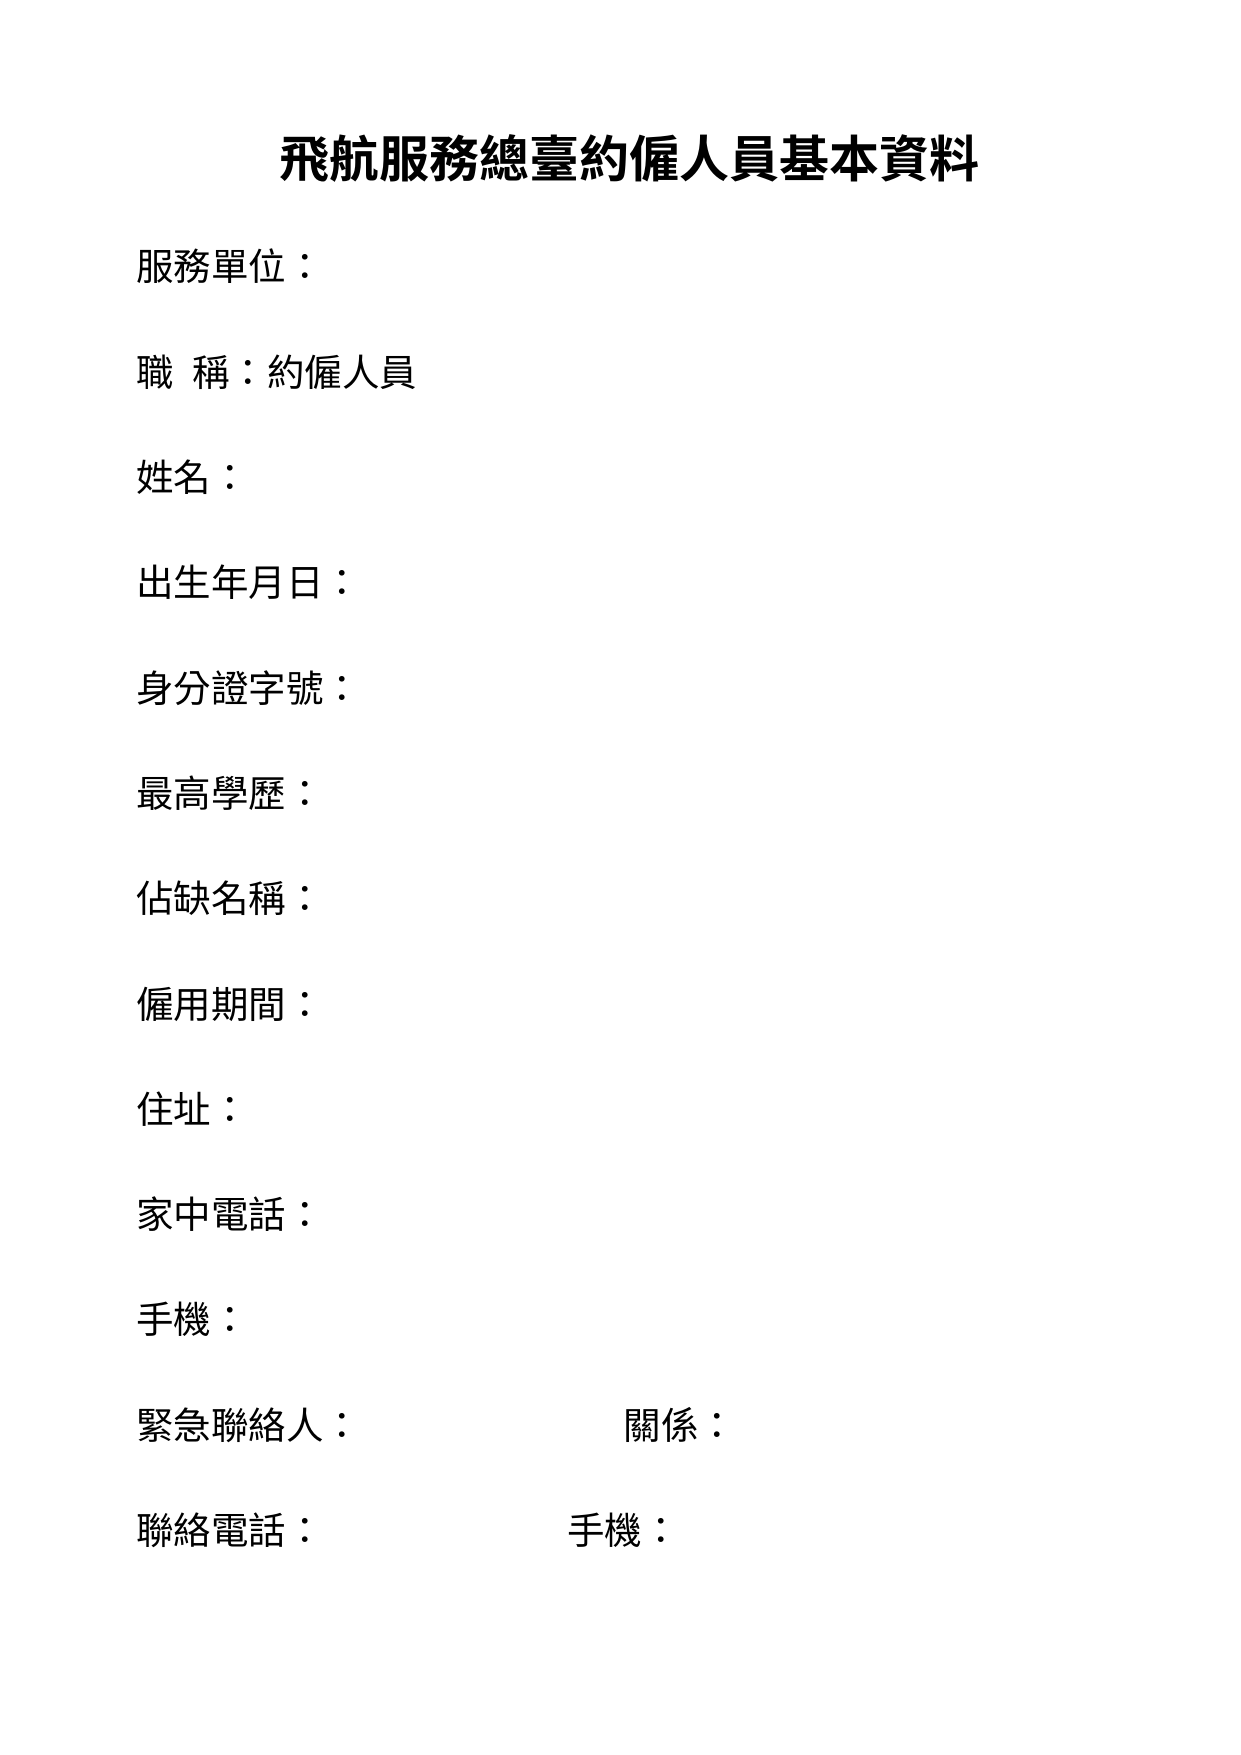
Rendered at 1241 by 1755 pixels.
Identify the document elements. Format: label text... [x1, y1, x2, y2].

text 姓名： [136, 448, 1122, 502]
text 最高學歷： [136, 764, 1122, 818]
text 聯絡電話： 手機： [136, 1501, 1122, 1555]
text 僱用期間： [136, 974, 1122, 1029]
text 身分證字號： [136, 658, 1122, 713]
text 職 稱：約僱人員 [136, 343, 1122, 397]
text 緊急聯絡人： 關係： [136, 1396, 1122, 1450]
text 家中電話： [136, 1185, 1122, 1239]
text 飛航服務總臺約僱人員基本資料 [136, 119, 1122, 192]
text 佔缺名稱： [136, 869, 1122, 923]
text 出生年月日： [136, 553, 1122, 607]
text 服務單位： [136, 237, 1122, 292]
text 住址： [136, 1080, 1122, 1134]
text 手機： [136, 1290, 1122, 1345]
